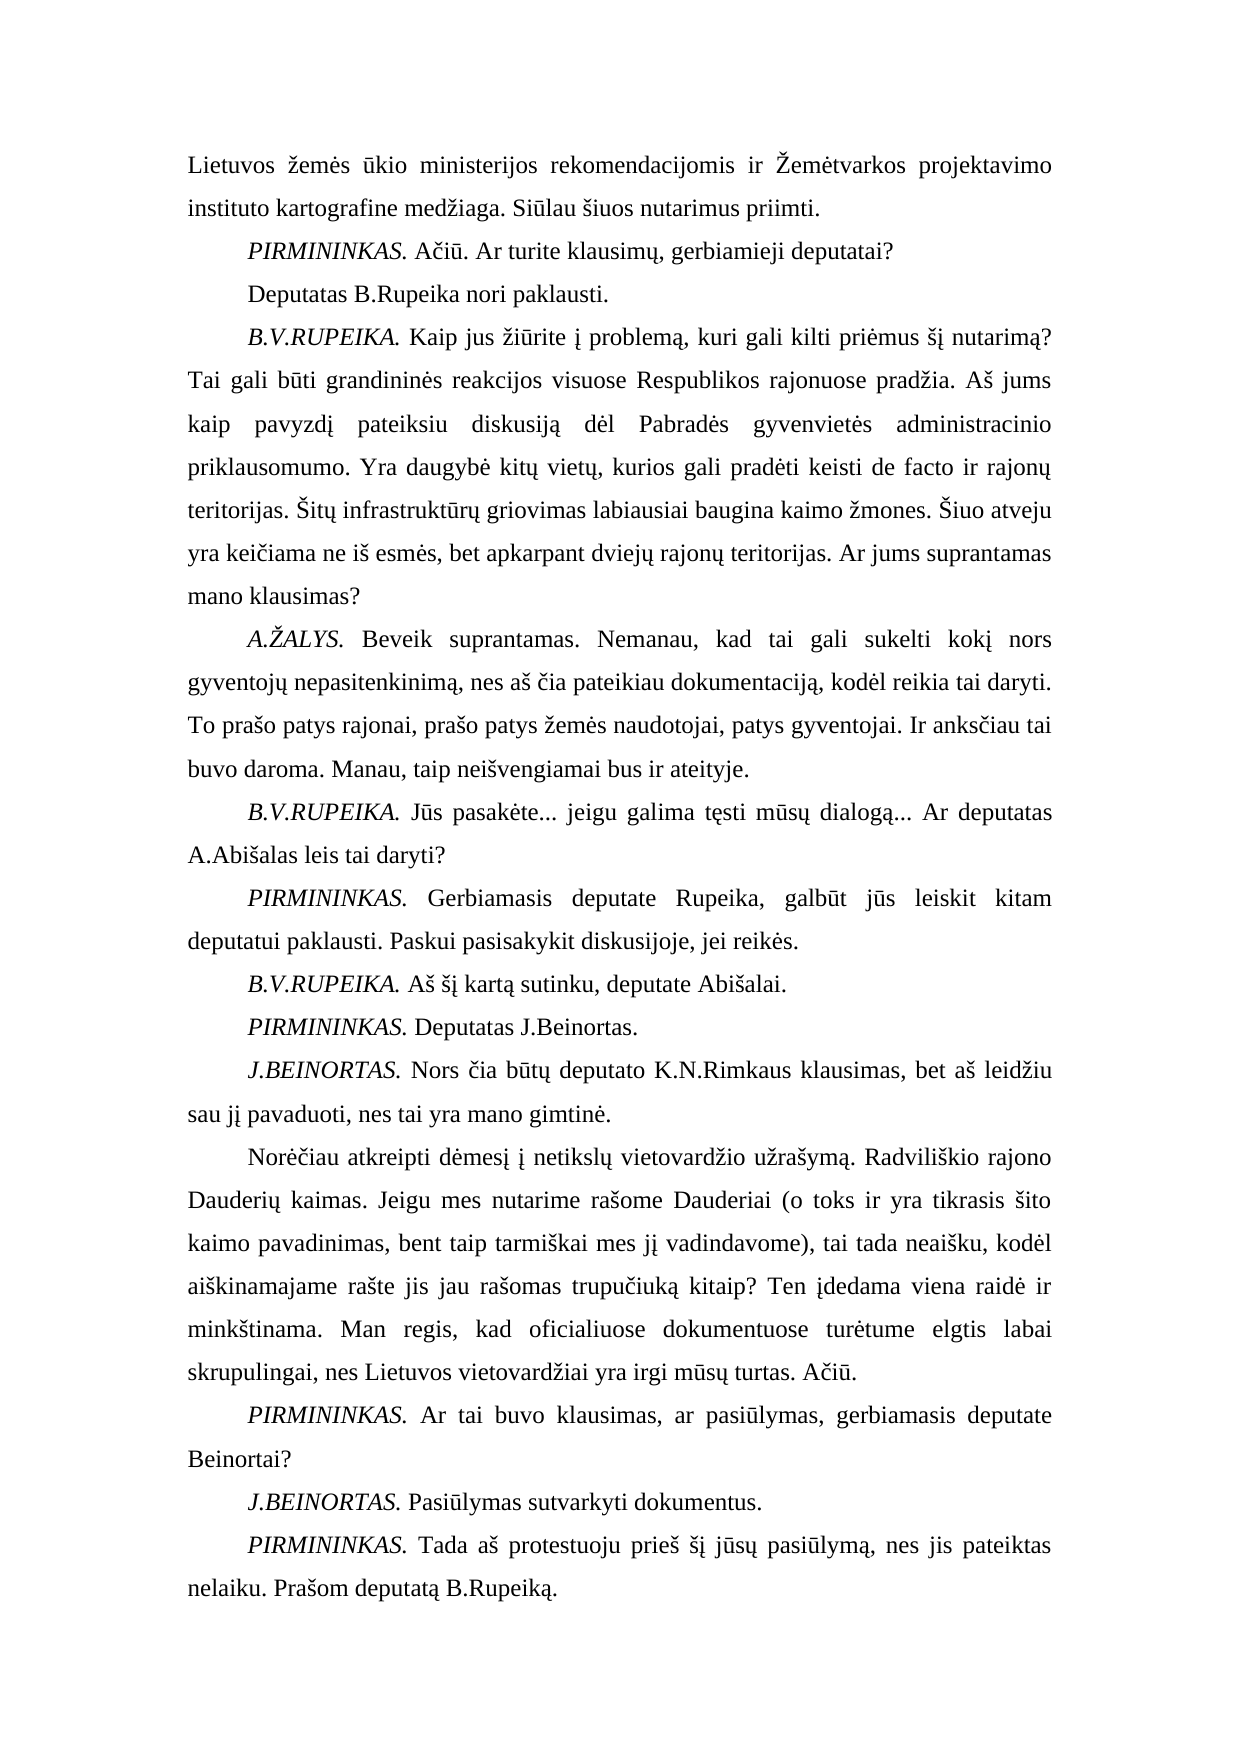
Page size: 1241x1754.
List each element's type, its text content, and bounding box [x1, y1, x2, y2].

text Lietuvos žemės ūkio ministerijos rekomendacijomis ir Žemėtvarkos projektavimo instituto kartografine medžiaga. Siūlau šiuos nutarimus priimti. [187, 150, 1053, 222]
text B.V.RUPEIKA. Aš šį kartą sutinku, deputate Abišalai. [187, 969, 1053, 998]
text Deputatas B.Rupeika nori paklausti. [187, 279, 1053, 308]
text B.V.RUPEIKA. Kaip jus žiūrite į problemą, kuri gali kilti priėmus šį nutarimą? Tai gali būti grandininės reakcijos visuose Respublikos rajonuose pradžia. Aš jums kaip pavyzdį pateiksiu diskusiją dėl Pabradės gyvenvietės administracinio priklausomumo. Yra daugybė kitų vietų, kurios gali pradėti keisti de facto ir rajonų teritorijas. Šitų infrastruktūrų griovimas labiausiai baugina kaimo žmones. Šiuo atveju yra keičiama ne iš esmės, bet apkarpant dviejų rajonų teritorijas. Ar jums suprantamas mano klausimas? [187, 322, 1053, 610]
text PIRMININKAS. Ačiū. Ar turite klausimų, gerbiamieji deputatai? [187, 236, 1053, 265]
text PIRMININKAS. Deputatas J.Beinortas. [187, 1012, 1053, 1041]
text PIRMININKAS. Ar tai buvo klausimas, ar pasiūlymas, gerbiamasis deputate Beinortai? [187, 1401, 1053, 1472]
text A.ŽALYS. Beveik suprantamas. Nemanau, kad tai gali sukelti kokį nors gyventojų nepasitenkinimą, nes aš čia pateikiau dokumentaciją, kodėl reikia tai daryti. To prašo patys rajonai, prašo patys žemės naudotojai, patys gyventojai. Ir anksčiau tai buvo daroma. Manau, taip neišvengiamai bus ir ateityje. [187, 624, 1053, 782]
text Norėčiau atkreipti dėmesį į netikslų vietovardžio užrašymą. Radviliškio rajono Dauderių kaimas. Jeigu mes nutarime rašome Dauderiai (o toks ir yra tikrasis šito kaimo pavadinimas, bent taip tarmiškai mes jį vadindavome), tai tada neaišku, kodėl aiškinamajame rašte jis jau rašomas trupučiuką kitaip? Ten įdedama viena raidė ir minkštinama. Man regis, kad oficialiuose dokumentuose turėtume elgtis labai skrupulingai, nes Lietuvos vietovardžiai yra irgi mūsų turtas. Ačiū. [187, 1142, 1053, 1386]
text PIRMININKAS. Tada aš protestuoju prieš šį jūsų pasiūlymą, nes jis pateiktas nelaiku. Prašom deputatą B.Rupeiką. [187, 1530, 1053, 1602]
text B.V.RUPEIKA. Jūs pasakėte... jeigu galima tęsti mūsų dialogą... Ar deputatas A.Abišalas leis tai daryti? [187, 797, 1053, 869]
text J.BEINORTAS. Nors čia būtų deputato K.N.Rimkaus klausimas, bet aš leidžiu sau jį pavaduoti, nes tai yra mano gimtinė. [187, 1056, 1053, 1127]
text J.BEINORTAS. Pasiūlymas sutvarkyti dokumentus. [187, 1487, 1053, 1516]
text PIRMININKAS. Gerbiamasis deputate Rupeika, galbūt jūs leiskit kitam deputatui paklausti. Paskui pasisakykit diskusijoje, jei reikės. [187, 883, 1053, 955]
